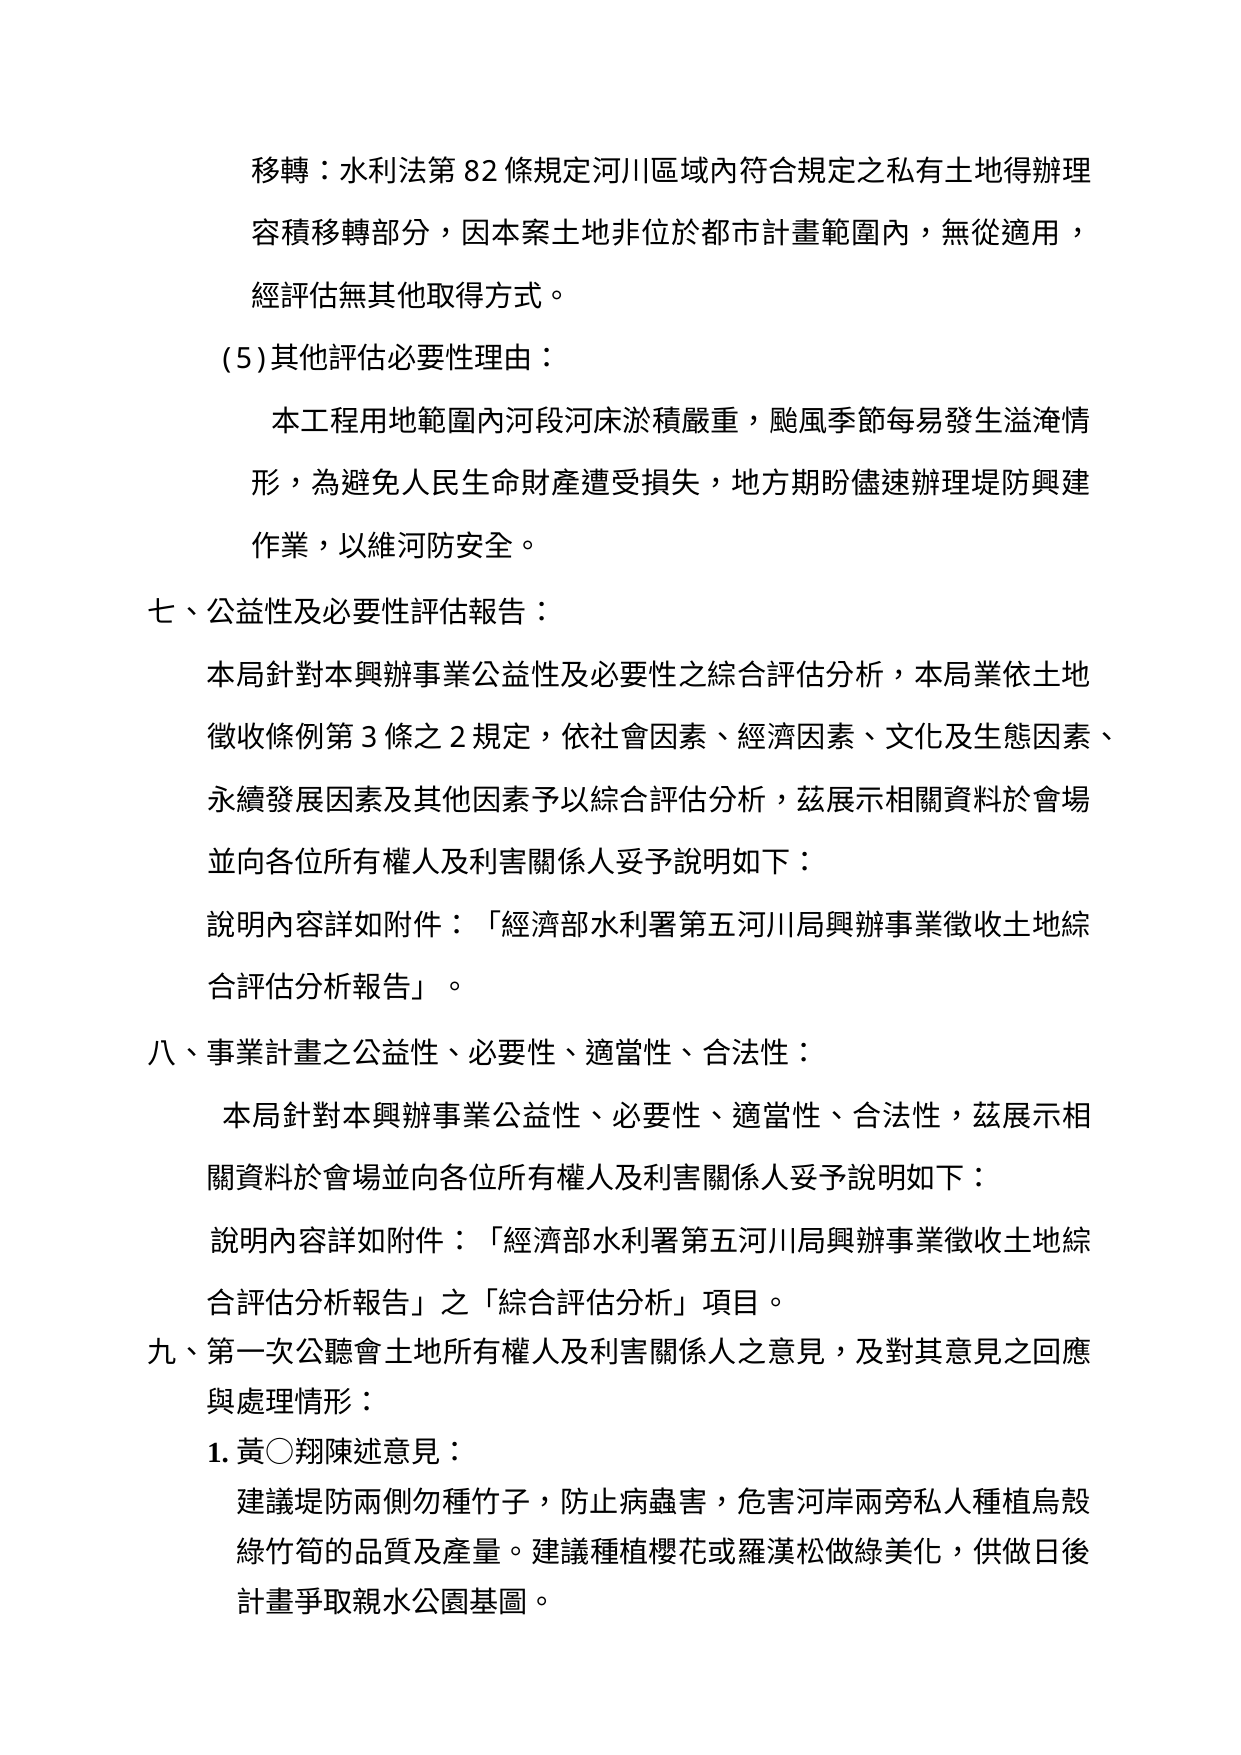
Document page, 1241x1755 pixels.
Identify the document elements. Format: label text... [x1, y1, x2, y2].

text 本興建堤防工程屬永久性設施，汛期洪颱期間，為維持河道水流暢通，評估應以取得土地所有權較符合民眾期望，故以下列方式，經研判為不可行，分述如下:(1)信託、委託經營、聯合開發、委託開發、合作經營等方式：上開方式雖係公私合作共同進行開發建設方式之一，惟本工程具有公益性質，不適用以報酬及收入評估。(2)設定地上權、租用等方式：本工程係屬永久性建設，為利河川長期防洪治理計畫之遂行，應以取得土地所有權兼顧公益及私權維護，無法考慮以設定地上權、租用等方式取得土地。(3)捐贈：私人捐贈雖係公有土地來源之一，但仍須視土地所有權人意願主動提出，本局樂觀其成，並願意配合完成相關手續。(4)公私有土地交換(以地易地)：本局所承辦業務為水利防洪工程，所取得之土地均須作為水利防洪工程所需使用，係為水利用地，並無多餘之土地可供交換，因此以地易地事宜，尚無從辦理。(5)容積移轉：水利法第82條規定河川區域內符合規定之私有土地得辦理容積移轉部分，因本案土地非位於都市計畫範圍內，無從適用，經評估無其他取得方式。 [148, 127, 1093, 314]
text 本局針對本興辦事業公益性、必要性、適當性、合法性，茲展示相關資料於會場並向各位所有權人及利害關係人妥予說明如下： [148, 1072, 1093, 1197]
list 黃○翔陳述意見： [207, 1422, 1093, 1472]
text 本局針對本興辦事業公益性及必要性之綜合評估分析，本局業依土地徵收條例第3條之2規定，依社會因素、經濟因素、文化及生態因素、永續發展因素及其他因素予以綜合評估分析，茲展示相關資料於會場並向各位所有權人及利害關係人妥予說明如下： [207, 631, 1093, 881]
text 建議堤防兩側勿種竹子，防止病蟲害，危害河岸兩旁私人種植烏殼綠竹筍的品質及產量。建議種植櫻花或羅漢松做綠美化，供做日後計畫爭取親水公園基圖。 [236, 1472, 1093, 1622]
text (5)其他評估必要性理由： [148, 314, 1093, 377]
text 說明內容詳如附件：「經濟部水利署第五河川局興辦事業徵收土地綜合評估分析報告」。 [207, 881, 1093, 1006]
text 說明內容詳如附件：「經濟部水利署第五河川局興辦事業徵收土地綜合評估分析報告」之「綜合評估分析」項目。 [192, 1197, 1093, 1322]
text 八、事業計畫之公益性、必要性、適當性、合法性： [148, 1009, 1093, 1072]
text 七、公益性及必要性評估報告： [148, 568, 1093, 631]
text 本工程用地範圍內河段河床淤積嚴重，颱風季節每易發生溢淹情形，為避免人民生命財產遭受損失，地方期盼儘速辦理堤防興建作業，以維河防安全。 [148, 377, 1093, 564]
text 九、第一次公聽會土地所有權人及利害關係人之意見，及對其意見之回應與處理情形： [148, 1322, 1093, 1422]
